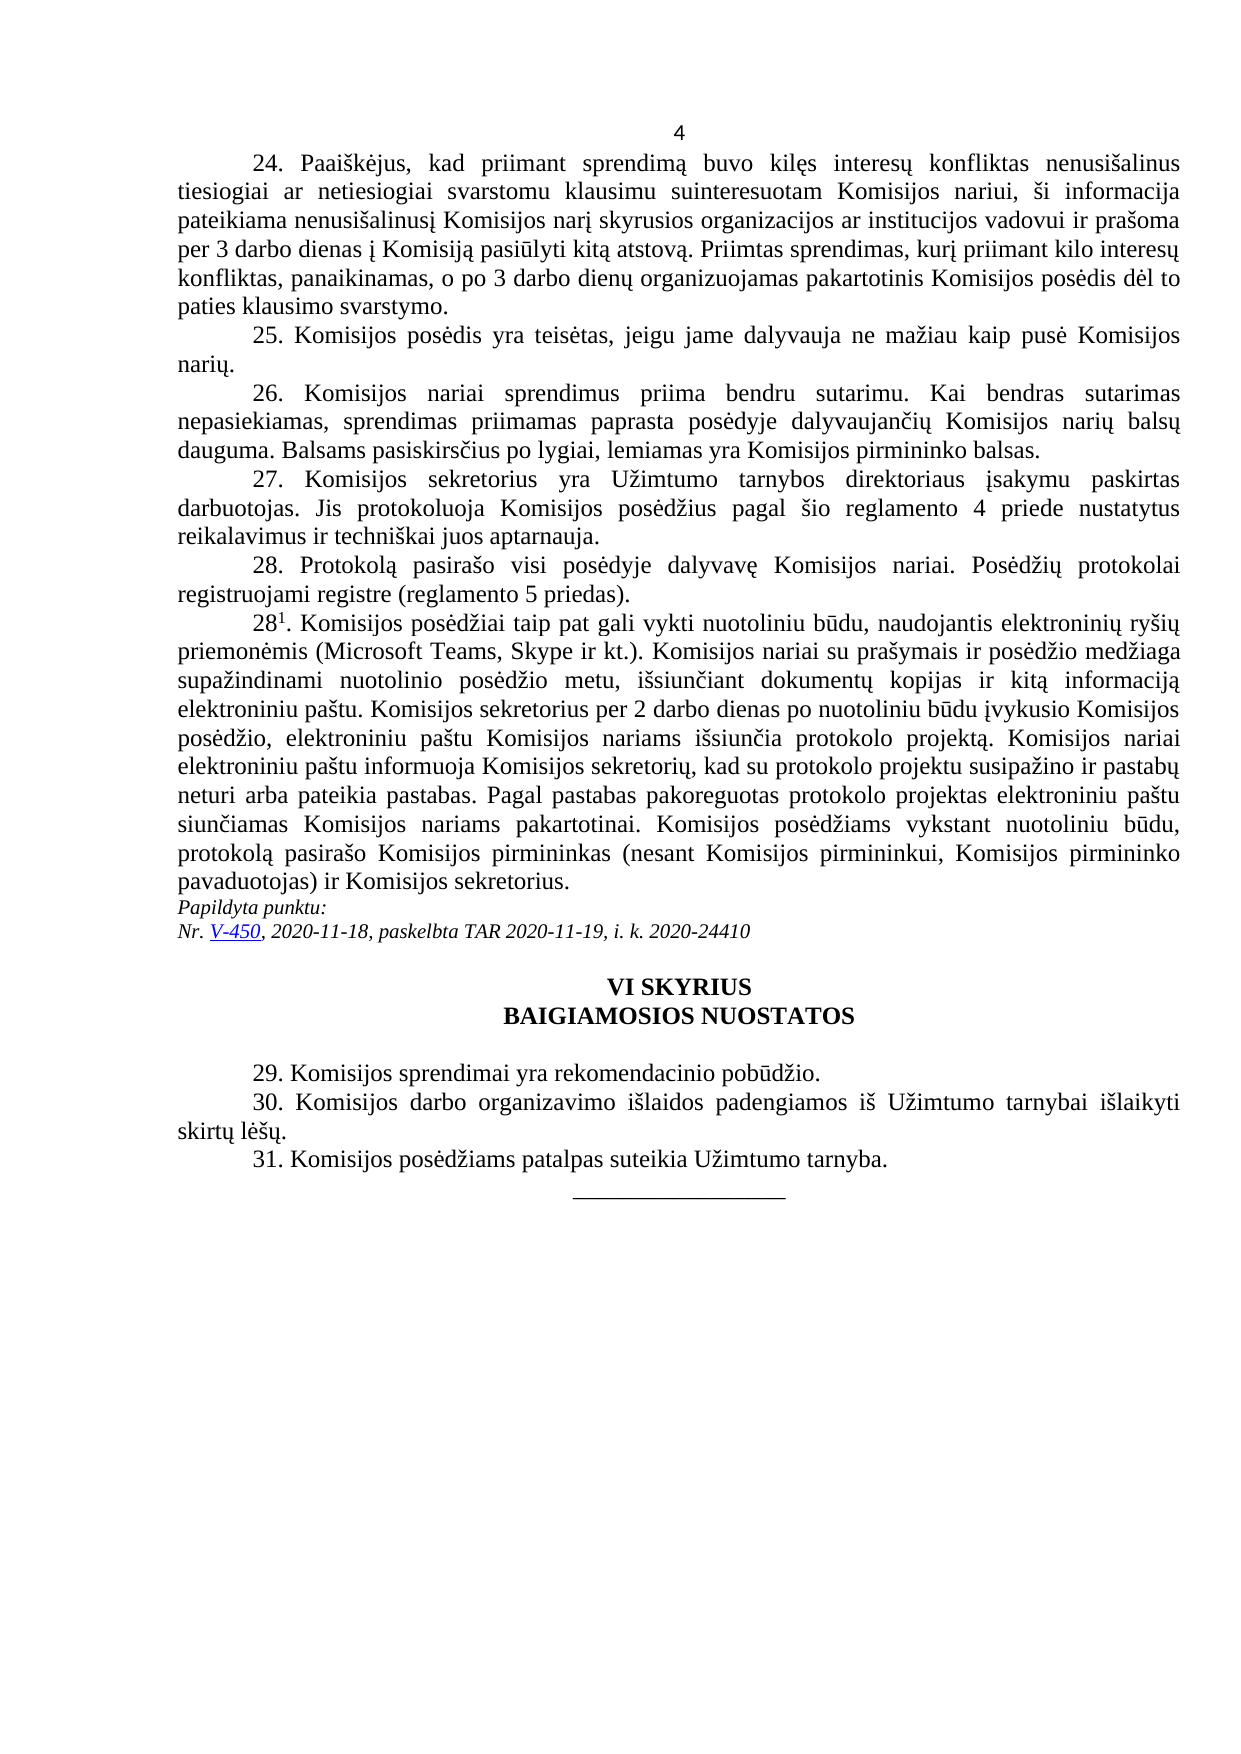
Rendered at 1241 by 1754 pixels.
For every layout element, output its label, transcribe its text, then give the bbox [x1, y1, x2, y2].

text Nr. V-450, 2020-11-18, paskelbta TAR 2020-11-19, i. k. 2020-24410 [177, 919, 1181, 943]
text _________________ [177, 1173, 1181, 1202]
text 24. Paaiškėjus, kad priimant sprendimą buvo kilęs interesų konfliktas nenusišalinus tiesiogiai ar netiesiogiai svarstomu klausimu suinteresuotam Komisijos nariui, ši informacija pateikiama nenusišalinusį Komisijos narį skyrusios organizacijos ar institucijos vadovui ir prašoma per 3 darbo dienas į Komisiją pasiūlyti kitą atstovą. Priimtas sprendimas, kurį priimant kilo interesų konfliktas, panaikinamas, o po 3 darbo dienų organizuojamas pakartotinis Komisijos posėdis dėl to paties klausimo svarstymo. [177, 148, 1181, 320]
text 31. Komisijos posėdžiams patalpas suteikia Užimtumo tarnyba. [177, 1144, 1181, 1173]
text 28. Protokolą pasirašo visi posėdyje dalyvavę Komisijos nariai. Posėdžių protokolai registruojami registre (reglamento 5 priedas). [177, 550, 1181, 608]
text Papildyta punktu: [177, 895, 1181, 919]
text 26. Komisijos nariai sprendimus priima bendru sutarimu. Kai bendras sutarimas nepasiekiamas, sprendimas priimamas paprasta posėdyje dalyvaujančių Komisijos narių balsų dauguma. Balsams pasiskirsčius po lygiai, lemiamas yra Komisijos pirmininko balsas. [177, 378, 1181, 464]
text 29. Komisijos sprendimai yra rekomendacinio pobūdžio. [177, 1058, 1181, 1087]
text 25. Komisijos posėdis yra teisėtas, jeigu jame dalyvauja ne mažiau kaip pusė Komisijos narių. [177, 320, 1181, 378]
text BAIGIAMOSIOS NUOSTATOS [177, 1001, 1181, 1029]
text 30. Komisijos darbo organizavimo išlaidos padengiamos iš Užimtumo tarnybai išlaikyti skirtų lėšų. [177, 1087, 1181, 1144]
text 27. Komisijos sekretorius yra Užimtumo tarnybos direktoriaus įsakymu paskirtas darbuotojas. Jis protokoluoja Komisijos posėdžius pagal šio reglamento 4 priede nustatytus reikalavimus ir techniškai juos aptarnauja. [177, 464, 1181, 550]
text 281. Komisijos posėdžiai taip pat gali vykti nuotoliniu būdu, naudojantis elektroninių ryšių priemonėmis (Microsoft Teams, Skype ir kt.). Komisijos nariai su prašymais ir posėdžio medžiaga supažindinami nuotolinio posėdžio metu, išsiunčiant dokumentų kopijas ir kitą informaciją elektroniniu paštu. Komisijos sekretorius per 2 darbo dienas po nuotoliniu būdu įvykusio Komisijos posėdžio, elektroniniu paštu Komisijos nariams išsiunčia protokolo projektą. Komisijos nariai elektroniniu paštu informuoja Komisijos sekretorių, kad su protokolo projektu susipažino ir pastabų neturi arba pateikia pastabas. Pagal pastabas pakoreguotas protokolo projektas elektroniniu paštu siunčiamas Komisijos nariams pakartotinai. Komisijos posėdžiams vykstant nuotoliniu būdu, protokolą pasirašo Komisijos pirmininkas (nesant Komisijos pirmininkui, Komisijos pirmininko pavaduotojas) ir Komisijos sekretorius. [177, 608, 1181, 895]
text VI SKYRIUS [177, 972, 1181, 1001]
